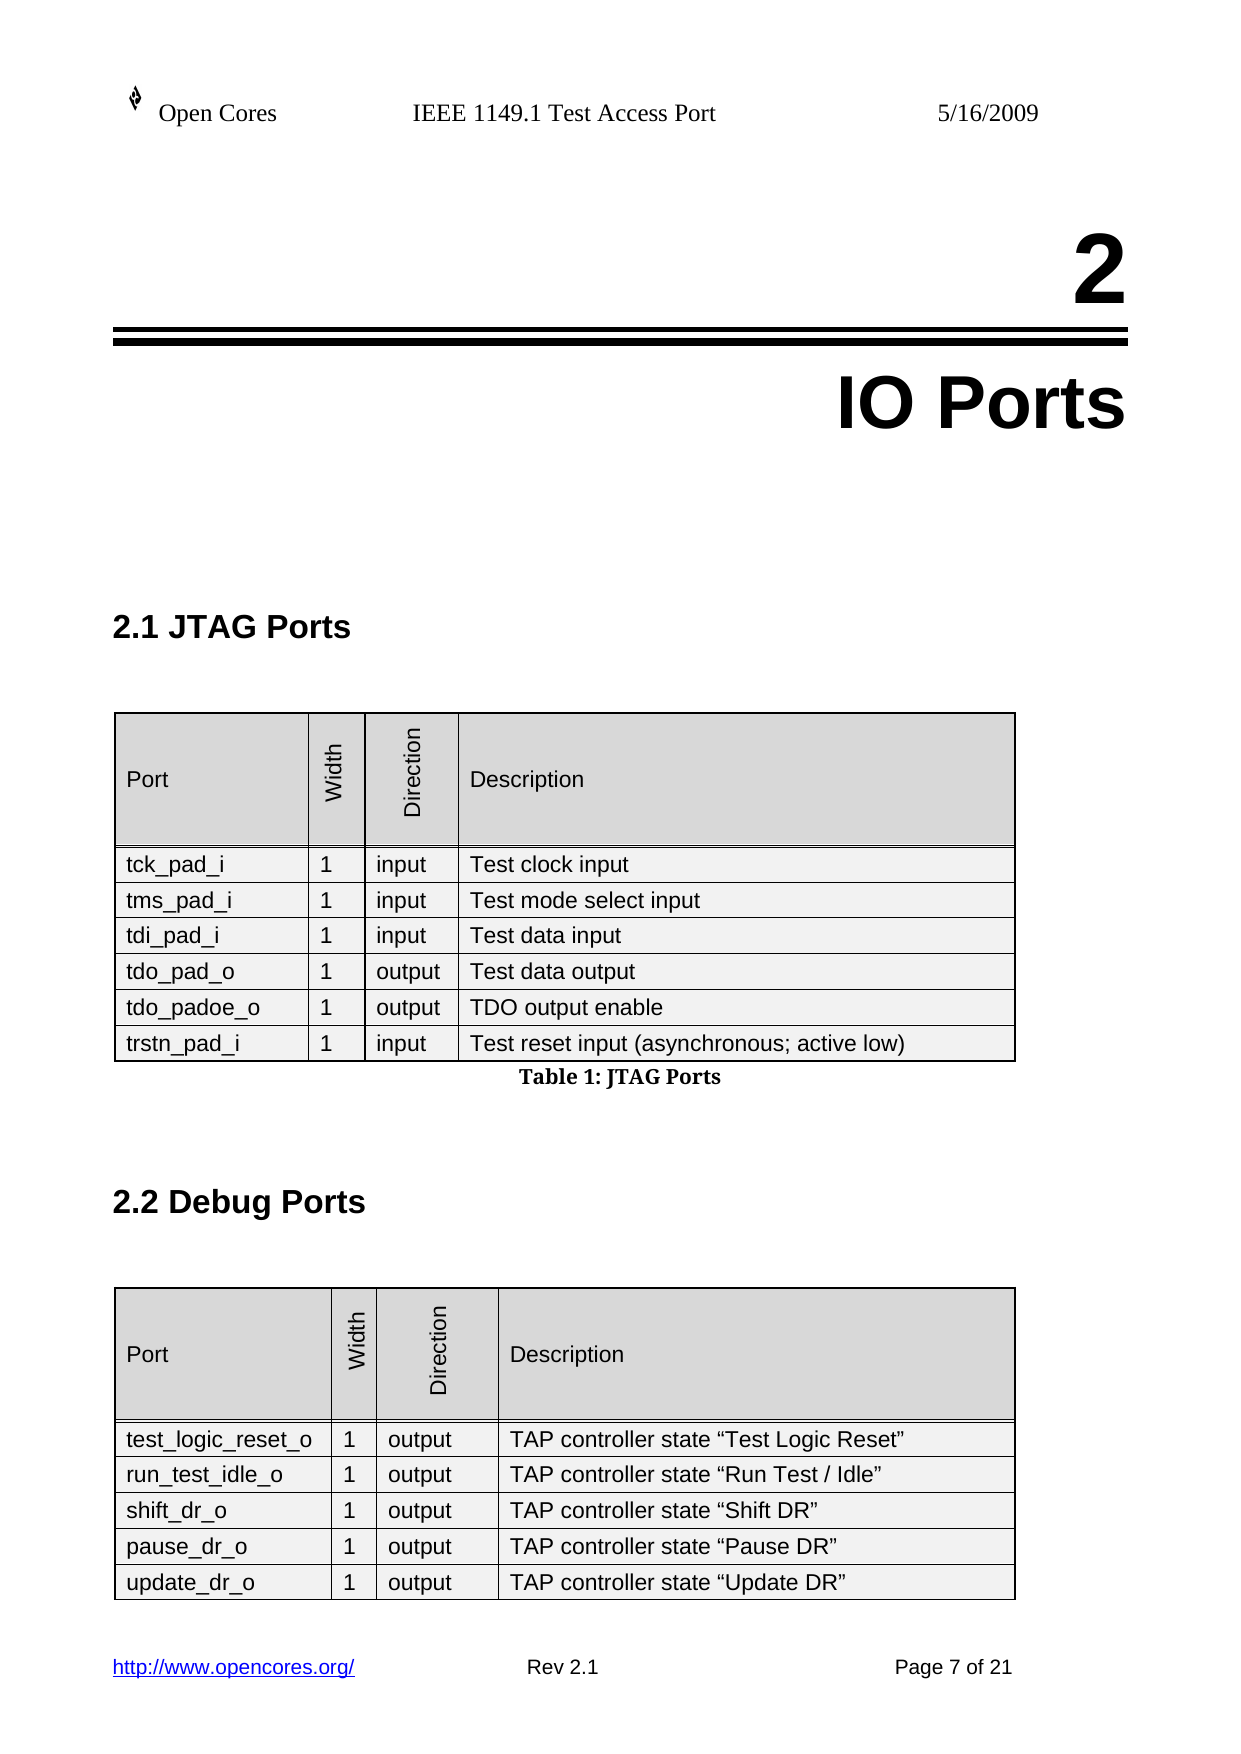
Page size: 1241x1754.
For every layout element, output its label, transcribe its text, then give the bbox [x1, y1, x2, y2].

table_cell 1 [309, 883, 364, 917]
table_header Direction [377, 1289, 498, 1419]
table_cell 1 [309, 1026, 364, 1060]
table_header Width [309, 714, 364, 844]
table_cell output [366, 954, 458, 989]
table_header Port [116, 714, 308, 844]
table_cell 1 [332, 1493, 376, 1528]
table_cell TAP controller state “Run Test / Idle” [499, 1457, 1014, 1492]
subtitle 2.2 Debug Ports [112, 1182, 1128, 1220]
table_cell 1 [332, 1565, 376, 1599]
table_cell Test mode select input [459, 883, 1014, 917]
subtitle IO Ports [112, 358, 1128, 445]
table_cell TAP controller state “Test Logic Reset” [499, 1423, 1014, 1456]
table_cell input [366, 848, 458, 882]
text Table 1: JTAG Ports [112, 1062, 1128, 1091]
table_cell TAP controller state “Shift DR” [499, 1493, 1014, 1528]
table_cell shift_dr_o [116, 1493, 331, 1528]
table_cell output [366, 990, 458, 1024]
table_header Port [116, 1289, 331, 1419]
table_cell Test reset input (asynchronous; active low) [459, 1026, 1014, 1060]
table_cell Test data output [459, 954, 1014, 989]
table_header Description [459, 714, 1014, 844]
table_cell test_logic_reset_o [116, 1423, 331, 1456]
table_header Width [332, 1289, 376, 1419]
table_cell pause_dr_o [116, 1529, 331, 1563]
table_cell tdo_padoe_o [116, 990, 308, 1024]
table_cell 1 [309, 918, 364, 953]
table_cell run_test_idle_o [116, 1457, 331, 1492]
table_cell output [377, 1565, 498, 1599]
table_cell TAP controller state “Update DR” [499, 1565, 1014, 1599]
table_cell 1 [309, 990, 364, 1024]
table_cell TDO output enable [459, 990, 1014, 1024]
table_cell tms_pad_i [116, 883, 308, 917]
table_cell input [366, 918, 458, 953]
table_cell output [377, 1529, 498, 1563]
table_cell output [377, 1493, 498, 1528]
subtitle 2.1 JTAG Ports [112, 607, 1128, 646]
table_header Description [499, 1289, 1014, 1419]
table_cell input [366, 1026, 458, 1060]
table_cell tck_pad_i [116, 848, 308, 882]
table_cell TAP controller state “Pause DR” [499, 1529, 1014, 1563]
table_cell 1 [332, 1457, 376, 1492]
table_cell input [366, 883, 458, 917]
table_cell tdi_pad_i [116, 918, 308, 953]
table_cell trstn_pad_i [116, 1026, 308, 1060]
table_cell Test clock input [459, 848, 1014, 882]
table_cell output [377, 1423, 498, 1456]
table_cell update_dr_o [116, 1565, 331, 1599]
table_cell output [377, 1457, 498, 1492]
table_cell Test data input [459, 918, 1014, 953]
table_cell tdo_pad_o [116, 954, 308, 989]
table_cell 1 [309, 954, 364, 989]
table_cell 1 [332, 1423, 376, 1456]
table_header Direction [366, 714, 458, 844]
table_cell 1 [309, 848, 364, 882]
table_cell 1 [332, 1529, 376, 1563]
